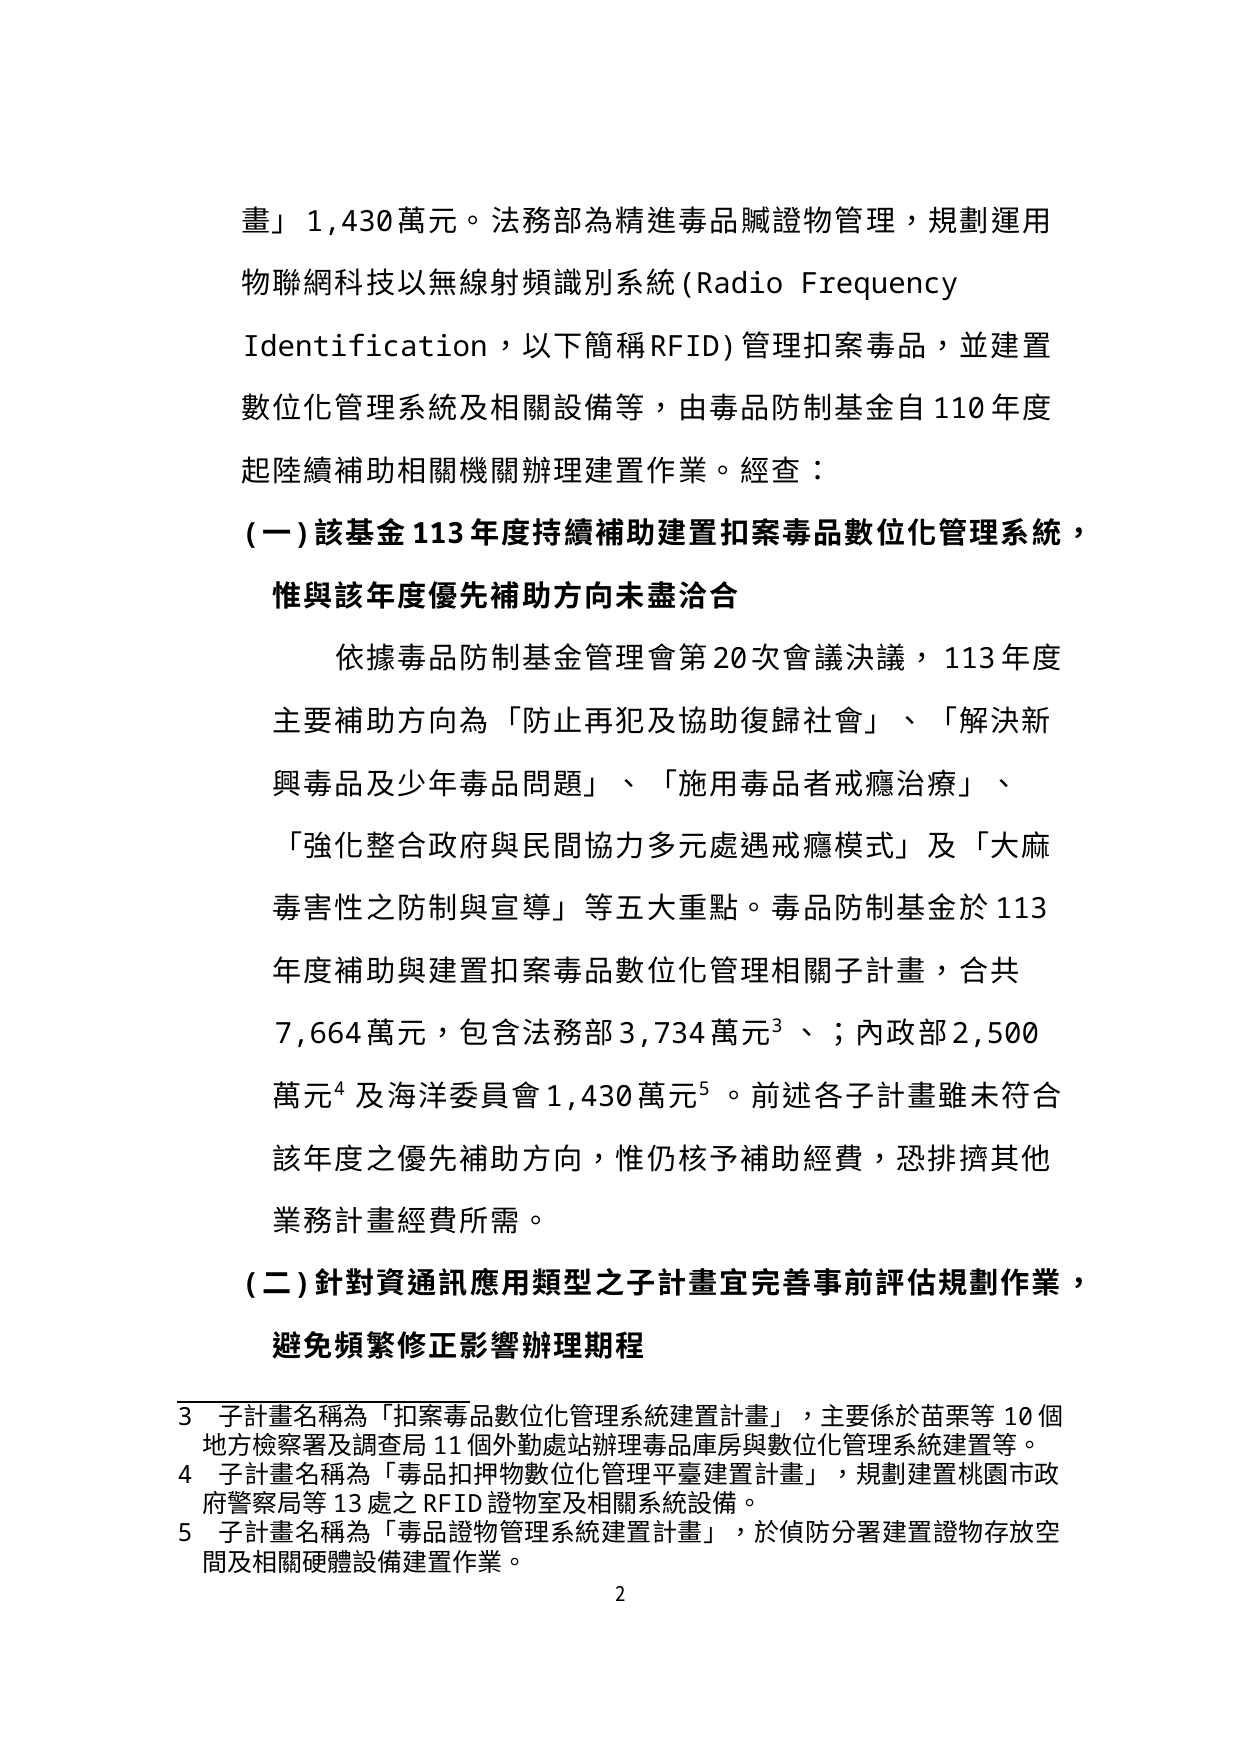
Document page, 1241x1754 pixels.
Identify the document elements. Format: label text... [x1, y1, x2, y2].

text 子計畫名稱為「扣案毒品數位化管理系統建置計畫」，主要係於苗栗等10個地方檢察署及調查局11個外勤處站辦理毒品庫房與數位化管理系統建置等。 [177, 1402, 1063, 1460]
text 子計畫名稱為「毒品證物管理系統建置計畫」，於偵防分署建置證物存放空間及相關硬體設備建置作業。 [177, 1518, 1063, 1577]
text 依據毒品防制基金管理會第20次會議決議，113年度主要補助方向為「防止再犯及協助復歸社會」、「解決新興毒品及少年毒品問題」、「施用毒品者戒癮治療」、「強化整合政府與民間協力多元處遇戒癮模式」及「大麻毒害性之防制與宣導」等五大重點。毒品防制基金於113年度補助與建置扣案毒品數位化管理相關子計畫，合共7,664萬元，包含法務部3,734萬元、；內政部2,500萬元及海洋委員會1,430萬元。前述各子計畫雖未符合該年度之優先補助方向，惟仍核予補助經費，恐排擠其他業務計畫經費所需。 [266, 615, 1063, 1240]
text (二)針對資通訊應用類型之子計畫宜完善事前評估規劃作業，避免頻繁修正影響辦理期程 [236, 1240, 1063, 1365]
text 畫」1,430萬元。法務部為精進毒品贓證物管理，規劃運用物聯網科技以無線射頻識別系統(Radio Frequency Identification，以下簡稱RFID)管理扣案毒品，並建置數位化管理系統及相關設備等，由毒品防制基金自110年度起陸續補助相關機關辦理建置作業。經查： [236, 177, 1063, 490]
text 子計畫名稱為「毒品扣押物數位化管理平臺建置計畫」，規劃建置桃園市政府警察局等13處之RFID證物室及相關系統設備。 [177, 1460, 1063, 1518]
text (一)該基金113年度持續補助建置扣案毒品數位化管理系統，惟與該年度優先補助方向未盡洽合 [236, 490, 1063, 615]
